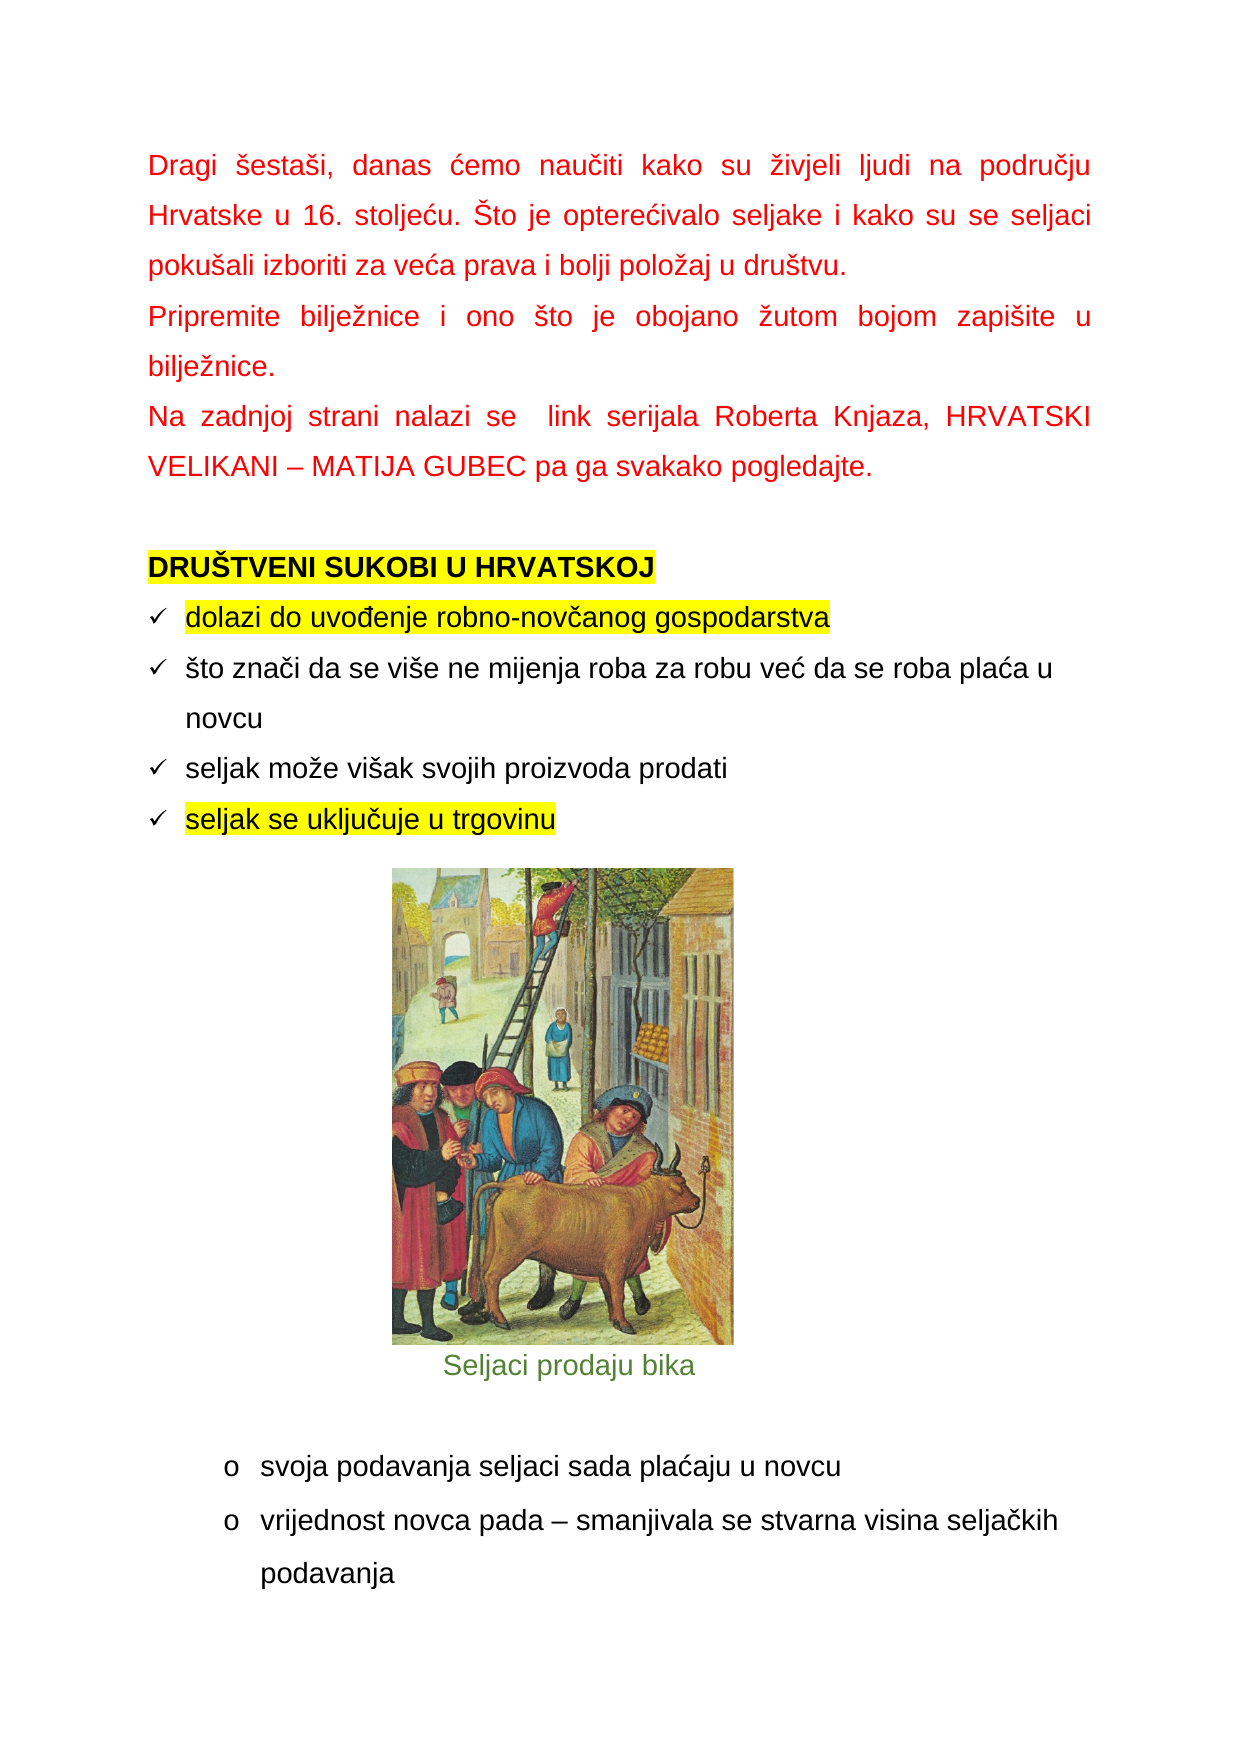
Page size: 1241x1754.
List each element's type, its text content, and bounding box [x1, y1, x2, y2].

text Dragi šestaši, danas ćemo naučiti kako su živjeli ljudi na području Hrvatske u 16. stoljeću. Što je opterećivalo seljake i kako su se seljaci pokušali izboriti za veća prava i bolji položaj u društvu. [148, 148, 1093, 282]
text Na zadnjoj strani nalazi se link serijala Roberta Knjaza, HRVATSKI VELIKANI – MATIJA GUBEC pa ga svakako pogledajte. [148, 399, 1093, 483]
list vrijednost novca pada – smanjivala se stvarna visina seljačkih podavanja [223, 1503, 1093, 1589]
list seljak može višak svojih proizvoda prodati [148, 751, 1093, 785]
text Seljaci prodaju bika [369, 1348, 1093, 1381]
text DRUŠTVENI SUKOBI U HRVATSKOJ [148, 550, 1093, 584]
list seljak se uključuje u trgovinu [148, 802, 1093, 835]
list svoja podavanja seljaci sada plaćaju u novcu [223, 1448, 1093, 1485]
text Pripremite bilježnice i ono što je obojano žutom bojom zapišite u bilježnice. [148, 298, 1093, 382]
list dolazi do uvođenje robno-novčanog gospodarstva [148, 600, 1093, 634]
list što znači da se više ne mijenja roba za robu već da se roba plaća u novcu [148, 651, 1093, 734]
